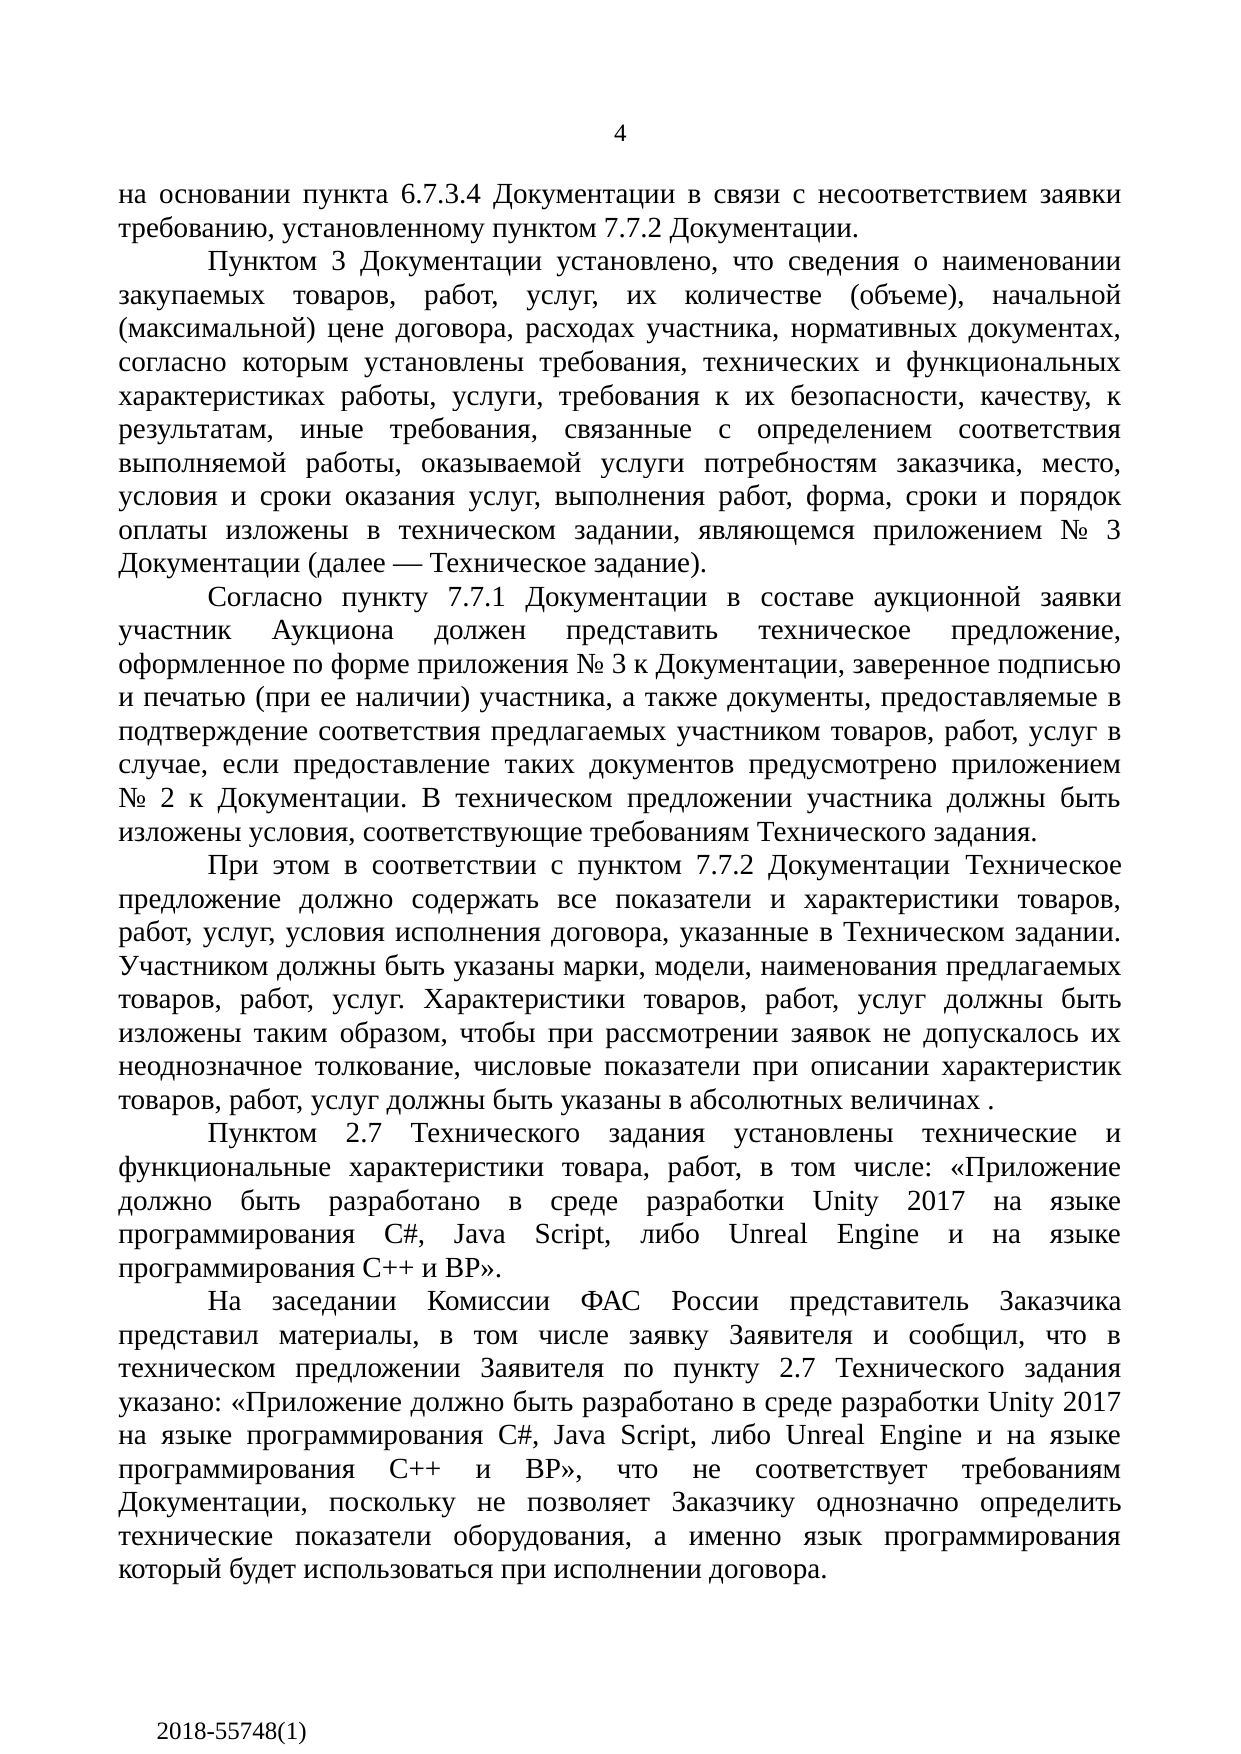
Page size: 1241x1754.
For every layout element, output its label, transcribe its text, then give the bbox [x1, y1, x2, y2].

text Пунктом 3 Документации установлено, что сведения о наименовании закупаемых товаров, работ, услуг, их количестве (объеме), начальной (максимальной) цене договора, расходах участника, нормативных документах, согласно которым установлены требования, технических и функциональных характеристиках работы, услуги, требования к их безопасности, качеству, к результатам, иные требования, связанные с определением соответствия выполняемой работы, оказываемой услуги потребностям заказчика, место, условия и сроки оказания услуг, выполнения работ, форма, сроки и порядок оплаты изложены в техническом задании, являющемся приложением № 3 Документации (далее — Техническое задание). [118, 243, 1122, 579]
text на основании пункта 6.7.3.4 Документации в связи с несоответствием заявки требованию, установленному пунктом 7.7.2 Документации. [118, 176, 1122, 243]
text Пунктом 2.7 Технического задания установлены технические и функциональные характеристики товара, работ, в том числе: «Приложение должно быть разработано в среде разработки Unity 2017 на языке программирования C#, Java Script, либо Unreal Engine и на языке программирования C++ и BP». [118, 1116, 1122, 1283]
text Согласно пункту 7.7.1 Документации в составе аукционной заявки участник Аукциона должен представить техническое предложение, оформленное по форме приложения № 3 к Документации, заверенное подписью и печатью (при ее наличии) участника, а также документы, предоставляемые в подтверждение соответствия предлагаемых участником товаров, работ, услуг в случае, если предоставление таких документов предусмотрено приложением № 2 к Документации. В техническом предложении участника должны быть изложены условия, соответствующие требованиям Технического задания. [118, 579, 1122, 847]
text При этом в соответствии с пунктом 7.7.2 Документации Техническое предложение должно содержать все показатели и характеристики товаров, работ, услуг, условия исполнения договора, указанные в Техническом задании. Участником должны быть указаны марки, модели, наименования предлагаемых товаров, работ, услуг. Характеристики товаров, работ, услуг должны быть изложены таким образом, чтобы при рассмотрении заявок не допускалось их неоднозначное толкование, числовые показатели при описании характеристик товаров, работ, услуг должны быть указаны в абсолютных величинах . [118, 847, 1122, 1116]
text На заседании Комиссии ФАС России представитель Заказчика представил материалы, в том числе заявку Заявителя и сообщил, что в техническом предложении Заявителя по пункту 2.7 Технического задания указано: «Приложение должно быть разработано в среде разработки Unity 2017 на языке программирования C#, Java Script, либо Unreal Engine и на языке программирования C++ и BP», что не соответствует требованиям Документации, поскольку не позволяет Заказчику однозначно определить технические показатели оборудования, а именно язык программирования который будет использоваться при исполнении договора. [118, 1283, 1122, 1585]
